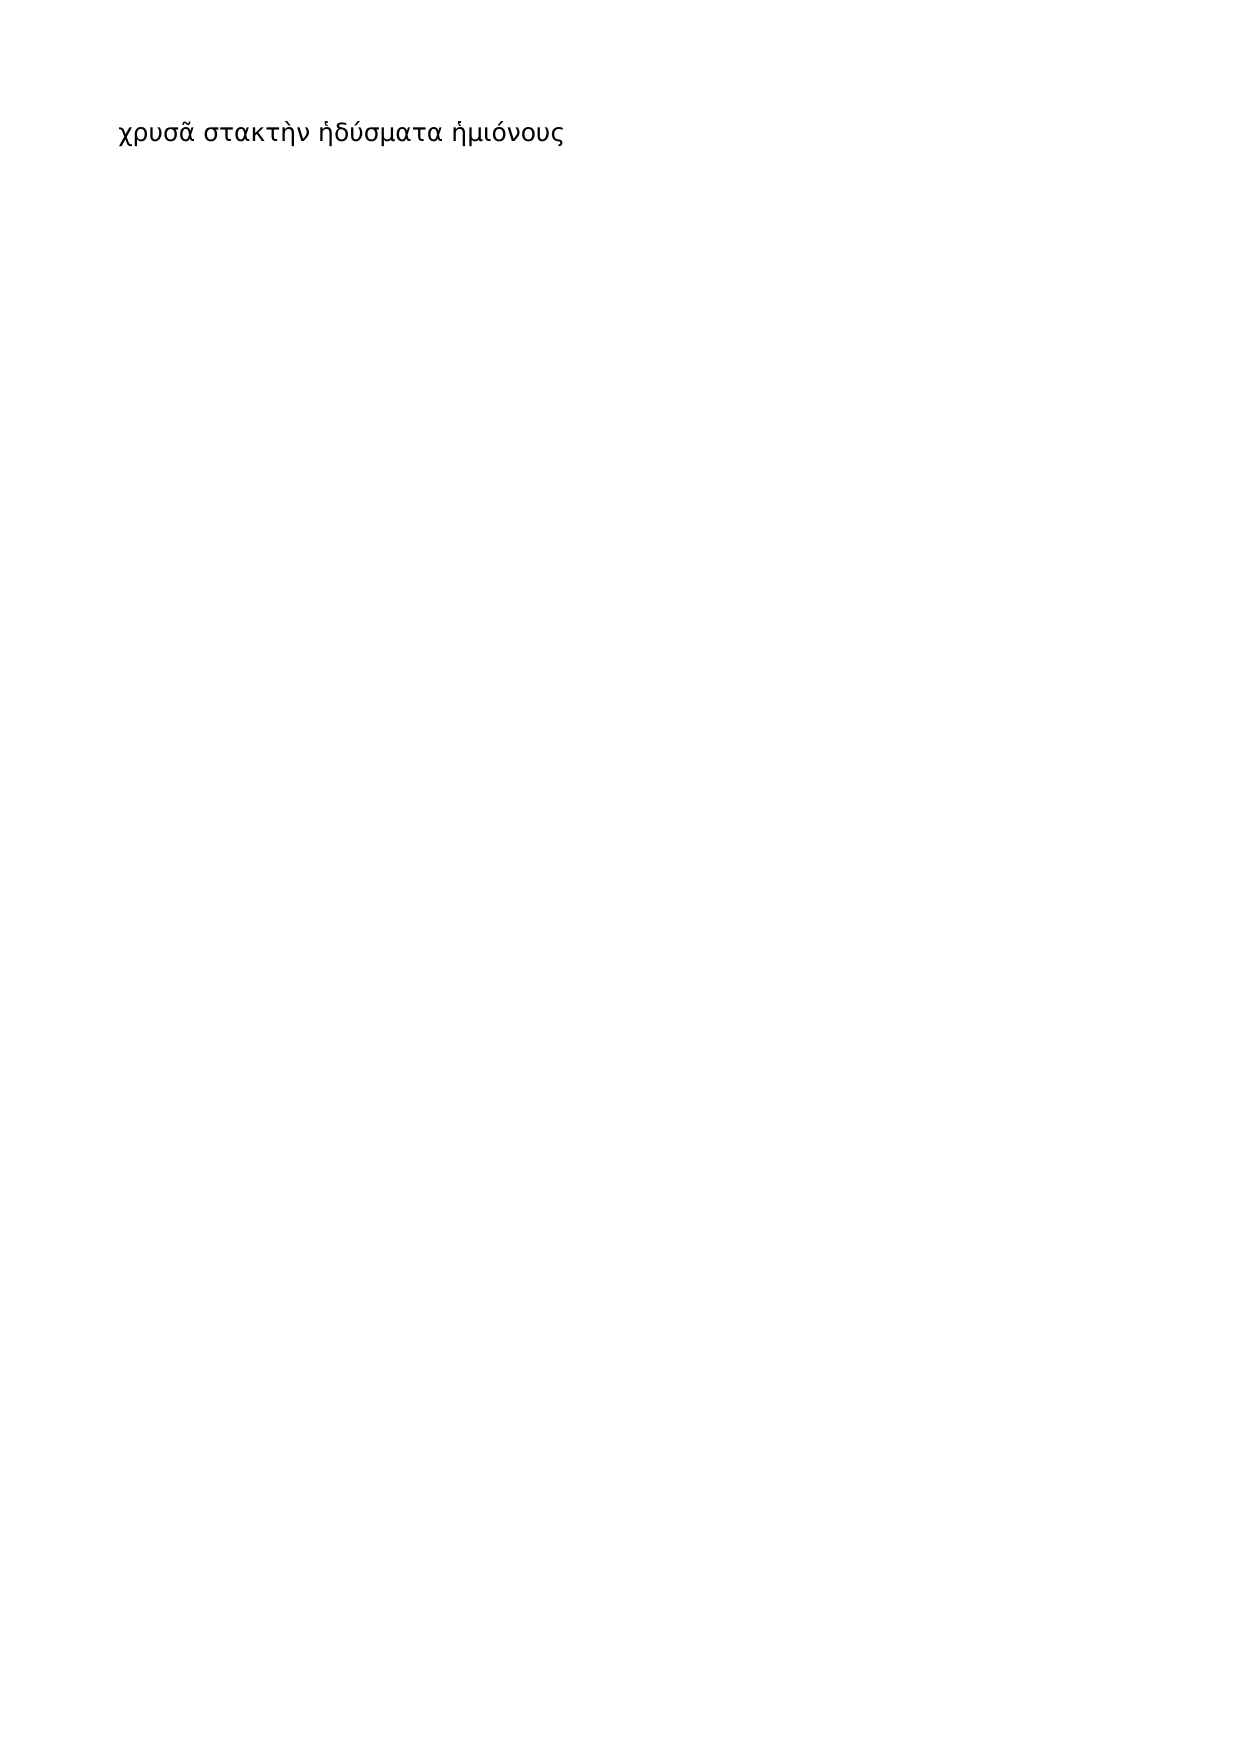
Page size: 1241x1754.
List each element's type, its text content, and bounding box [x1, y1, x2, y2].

text χρυσᾶ στακτὴν ἡδύσματα ἡμιόνους [118, 118, 1122, 147]
